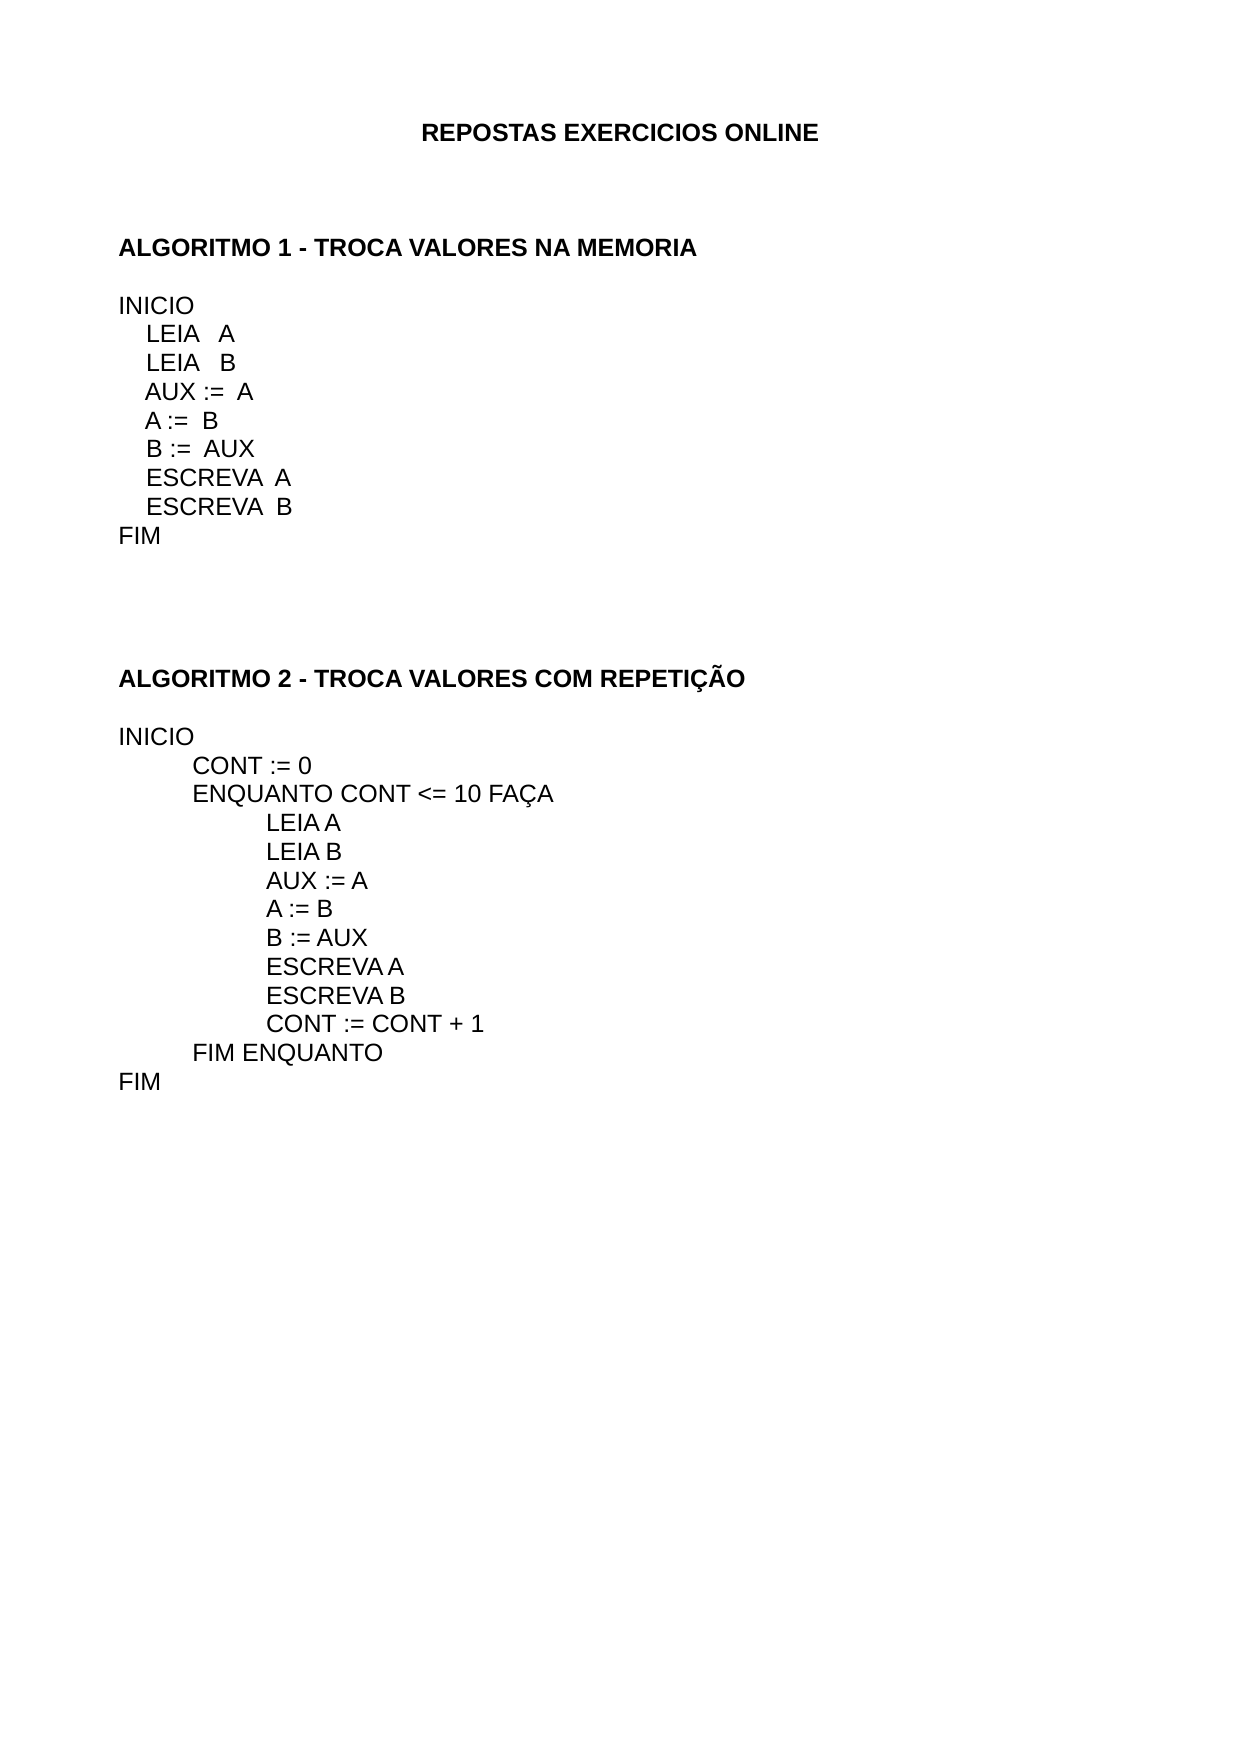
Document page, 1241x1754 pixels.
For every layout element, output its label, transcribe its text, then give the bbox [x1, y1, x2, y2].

text AUX := A [118, 377, 1122, 406]
text REPOSTAS EXERCICIOS ONLINE [118, 118, 1122, 147]
text FIM [118, 1067, 1122, 1096]
text ESCREVA A [118, 463, 1122, 492]
text LEIA A [118, 808, 1122, 837]
text LEIA B [118, 837, 1122, 866]
text INICIO [118, 722, 1122, 751]
text A := B [118, 894, 1122, 923]
text ESCREVA B [118, 981, 1122, 1009]
text ESCREVA B [118, 492, 1122, 521]
text CONT := CONT + 1 [118, 1009, 1122, 1038]
text ALGORITMO 2 - TROCA VALORES COM REPETIÇÃO [118, 664, 1122, 693]
text AUX := A [118, 866, 1122, 894]
text B := AUX [118, 434, 1122, 463]
text FIM [118, 521, 1122, 549]
text LEIA B [118, 348, 1122, 377]
text A := B [118, 406, 1122, 434]
text B := AUX [118, 923, 1122, 952]
text INICIO [118, 291, 1122, 319]
text ENQUANTO CONT <= 10 FAÇA [118, 779, 1122, 808]
text FIM ENQUANTO [118, 1038, 1122, 1067]
text LEIA A [118, 319, 1122, 348]
text ESCREVA A [118, 952, 1122, 981]
text CONT := 0 [118, 751, 1122, 779]
text ALGORITMO 1 - TROCA VALORES NA MEMORIA [118, 233, 1122, 262]
